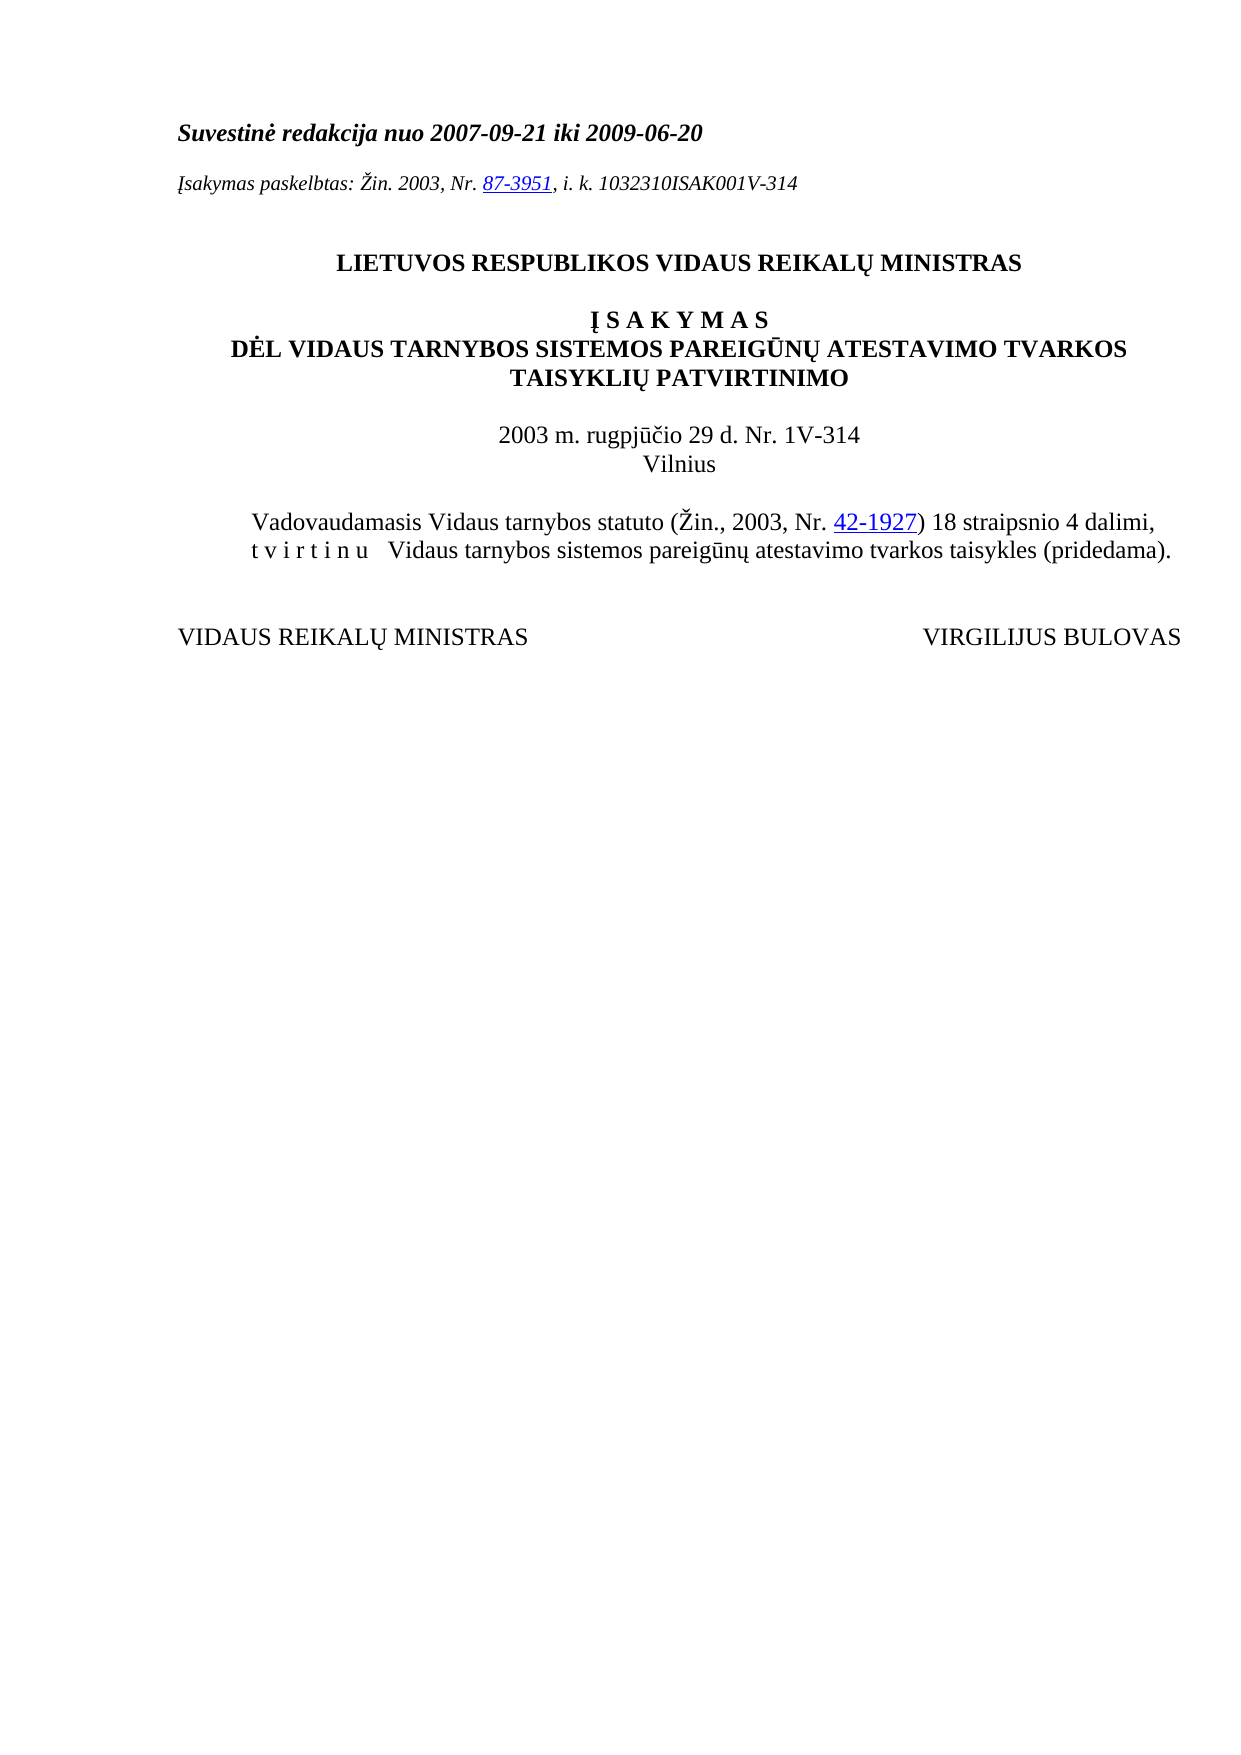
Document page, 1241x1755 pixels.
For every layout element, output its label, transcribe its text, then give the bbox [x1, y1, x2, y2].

text DĖL VIDAUS TARNYBOS SISTEMOS PAREIGŪNŲ ATESTAVIMO TVARKOS TAISYKLIŲ PATVIRTINIMO [177, 334, 1181, 392]
text LIETUVOS RESPUBLIKOS VIDAUS REIKALŲ MINISTRAS [177, 248, 1181, 277]
text 2003 m. rugpjūčio 29 d. Nr. 1V-314 [177, 420, 1181, 449]
text tvirtinu Vidaus tarnybos sistemos pareigūnų atestavimo tvarkos taisykles (pridedama). [177, 535, 1181, 564]
text Suvestinė redakcija nuo 2007-09-21 iki 2009-06-20 [177, 118, 1181, 147]
text Vadovaudamasis Vidaus tarnybos statuto (Žin., 2003, Nr. 42-1927) 18 straipsnio 4 dalimi, [177, 507, 1181, 535]
text Į S A K Y M A S [177, 305, 1181, 334]
text VIDAUS REIKALŲ MINISTRAS VIRGILIJUS BULOVAS [177, 622, 1181, 650]
text Įsakymas paskelbtas: Žin. 2003, Nr. 87-3951, i. k. 1032310ISAK001V-314 [177, 171, 1181, 195]
text Vilnius [177, 449, 1181, 478]
